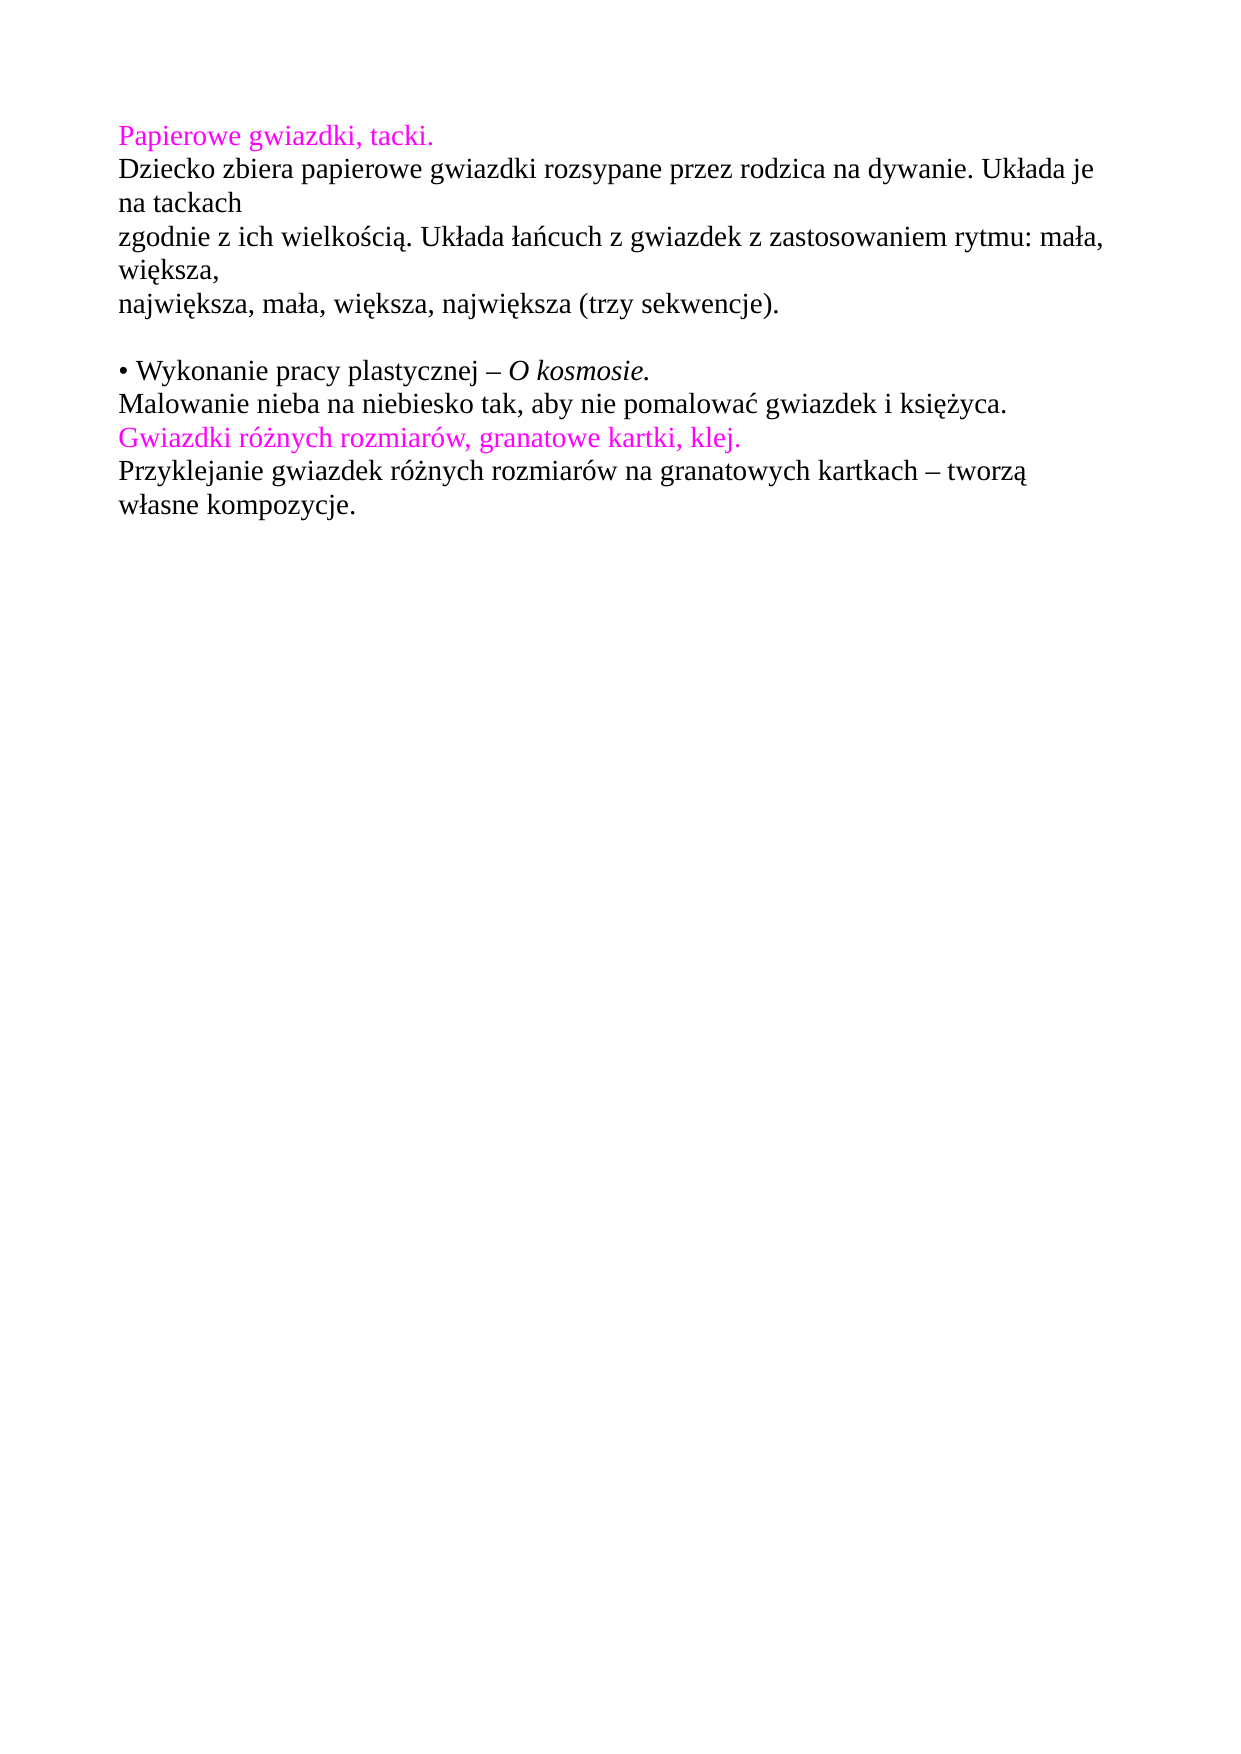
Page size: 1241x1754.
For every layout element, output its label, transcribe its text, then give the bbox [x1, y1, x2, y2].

text własne kompozycje. [118, 487, 1122, 521]
text • Wykonanie pracy plastycznej – O kosmosie. [118, 353, 1122, 386]
text Malowanie nieba na niebiesko tak, aby nie pomalować gwiazdek i księżyca. [118, 386, 1122, 420]
text Gwiazdki różnych rozmiarów, granatowe kartki, klej. [118, 420, 1122, 453]
text Papierowe gwiazdki, tacki. [118, 118, 1122, 152]
text zgodnie z ich wielkością. Układa łańcuch z gwiazdek z zastosowaniem rytmu: mała, większa, [118, 219, 1122, 286]
text największa, mała, większa, największa (trzy sekwencje). [118, 286, 1122, 319]
text Dziecko zbiera papierowe gwiazdki rozsypane przez rodzica na dywanie. Układa je na tackach [118, 152, 1122, 219]
text Przyklejanie gwiazdek różnych rozmiarów na granatowych kartkach – tworzą [118, 453, 1122, 487]
